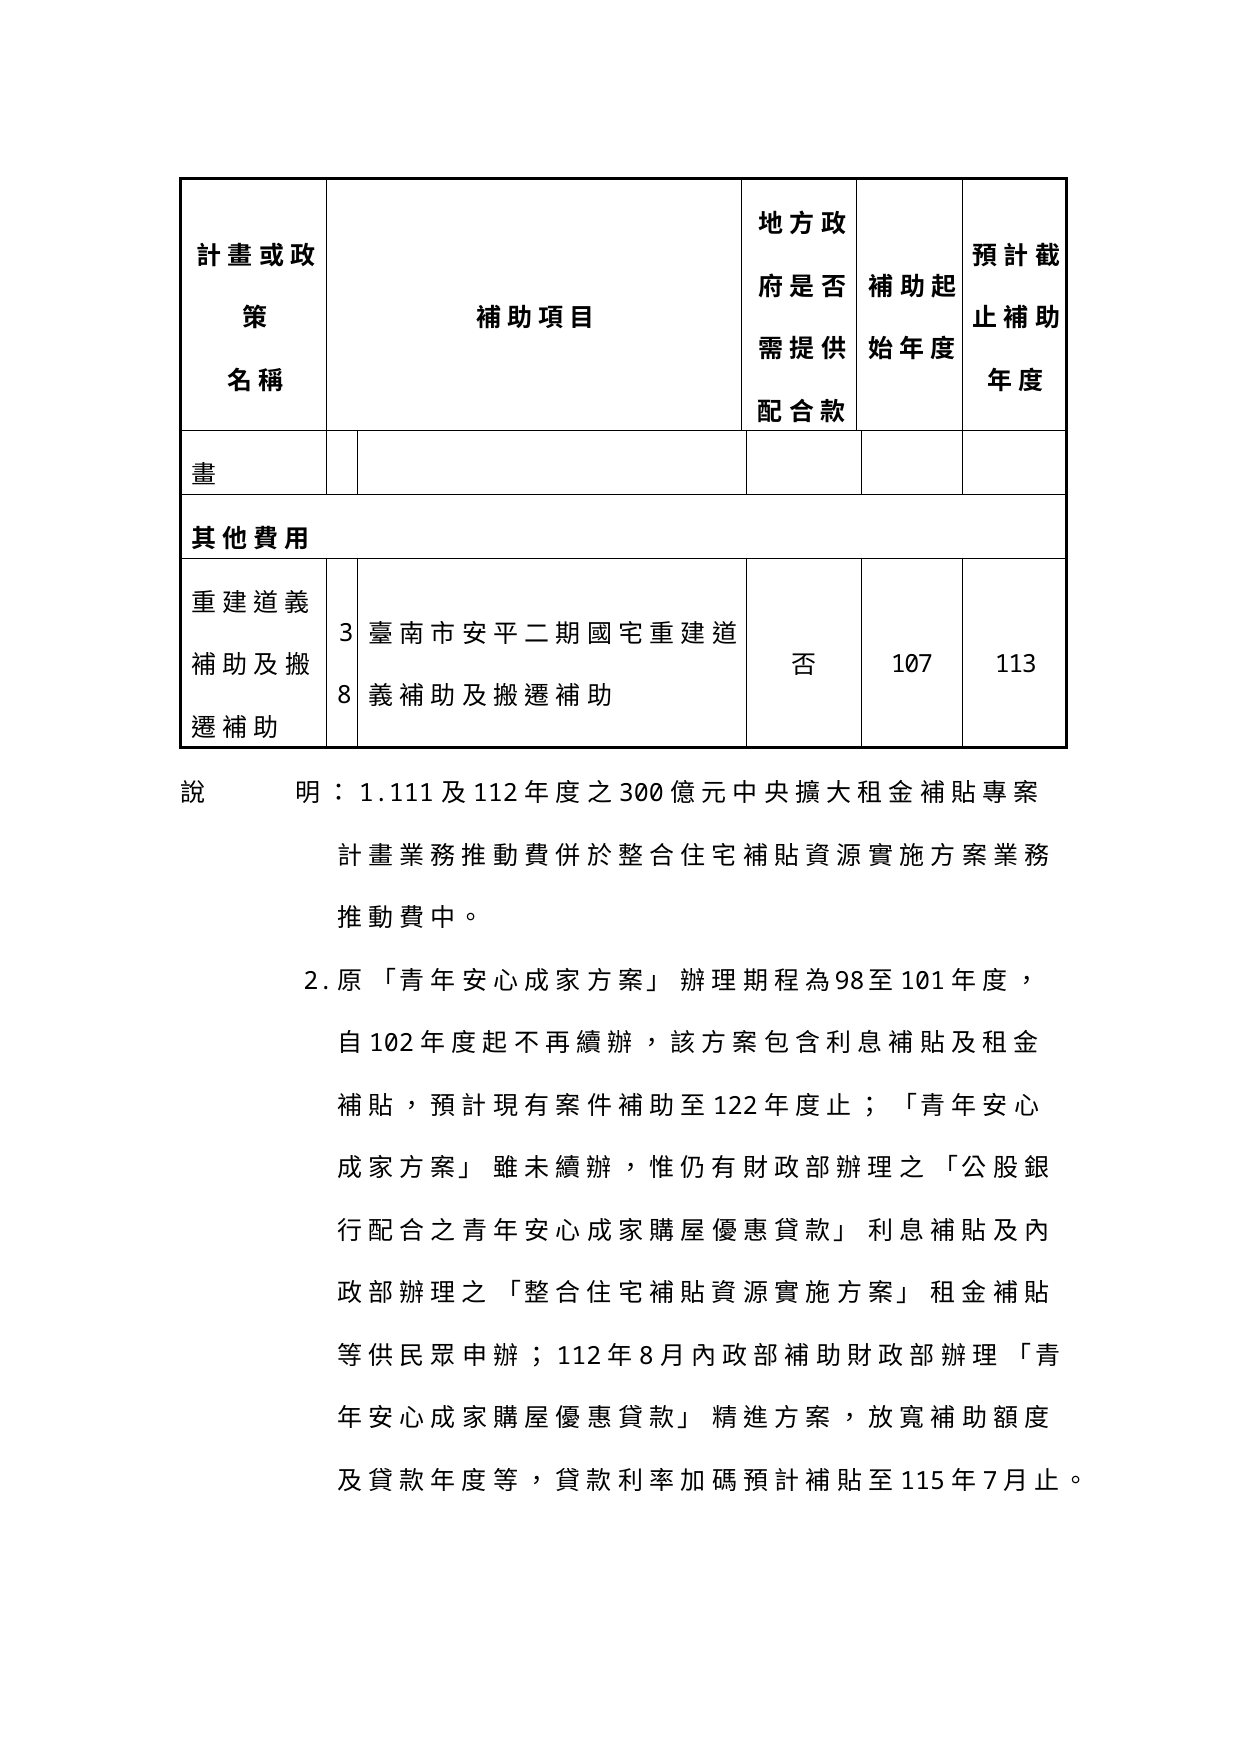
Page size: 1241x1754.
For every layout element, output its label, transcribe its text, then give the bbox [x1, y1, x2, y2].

table_cell 38 [327, 559, 357, 746]
table_cell [862, 431, 962, 494]
table_cell [747, 431, 861, 494]
table_cell 其他費用 [182, 495, 1065, 557]
table_cell 113 [963, 559, 1065, 746]
table_cell 重建道義補助及搬遷補助 [182, 559, 326, 746]
text 說 明：1.111及112年度之300億元中央擴大租金補貼專案計畫業務推動費併於整合住宅補貼資源實施方案業務推動費中。 [177, 749, 1063, 937]
table_cell 臺南市安平二期國宅重建道義補助及搬遷補助 [358, 559, 746, 746]
table_cell [327, 431, 357, 494]
table_cell 107 [862, 559, 962, 746]
table_header 地方政府是否需提供配合款 [742, 180, 856, 430]
table_cell [963, 431, 1065, 494]
text 2.原「青年安心成家方案」辦理期程為98至101年度，自102年度起不再續辦，該方案包含利息補貼及租金補貼，預計現有案件補助至122年度止；「青年安心成家方案」雖未續辦，惟仍有財政部辦理之「公股銀行配合之青年安心成家購屋優惠貸款」利息補貼及內政部辦理之「整合住宅補貼資源實施方案」租金補貼等供民眾申辦；112年8月內政部補助財政部辦理「青年安心成家購屋優惠貸款」精進方案，放寬補助額度及貸款年度等，貸款利率加碼預計補貼至115年7月止。 [301, 937, 1063, 1499]
table_cell 畫 [182, 431, 326, 494]
table_header 預計截止補助年度 [963, 180, 1065, 430]
table_cell [358, 431, 746, 494]
table_header 補助項目 [327, 180, 741, 430]
table_header 計畫或政策 名稱 [182, 180, 326, 430]
table_cell 否 [747, 559, 861, 746]
table_header 補助起始年度 [857, 180, 962, 430]
